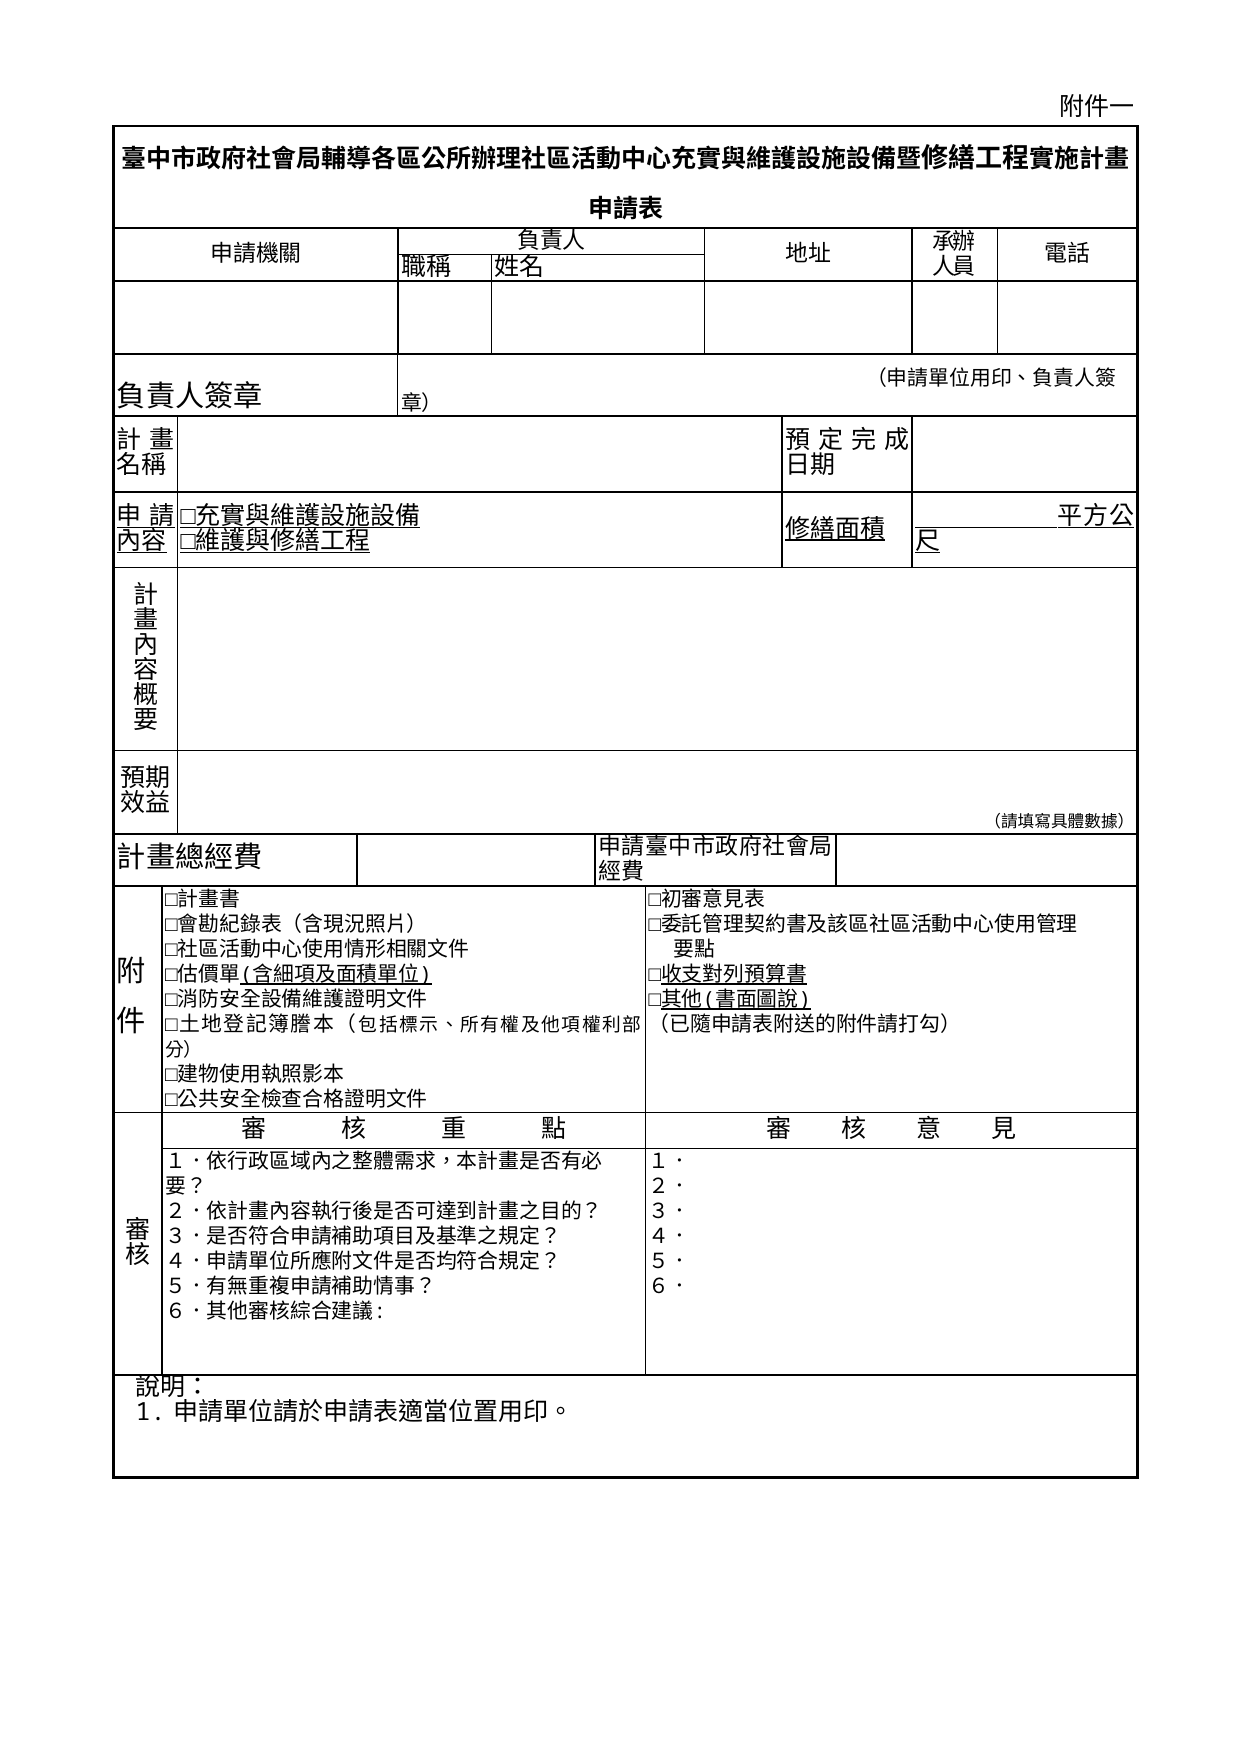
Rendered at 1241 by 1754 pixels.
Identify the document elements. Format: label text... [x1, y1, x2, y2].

table_cell 職稱 [399, 255, 491, 280]
table_cell 承辦 人員 [913, 229, 997, 280]
table_cell [178, 417, 781, 491]
table_cell [399, 282, 491, 353]
table_cell □充實與維護設施設備 □維護與修繕工程 [178, 493, 781, 567]
table_cell 姓名 [492, 255, 704, 280]
table_cell 預期效益 [115, 751, 177, 833]
table_cell 申請內容 [115, 493, 177, 567]
table_cell [913, 282, 997, 353]
table_cell 審 核 重 點 [163, 1113, 645, 1147]
table_cell 平方公尺 [913, 493, 1136, 567]
table_cell [358, 835, 594, 885]
table_cell [998, 282, 1136, 353]
table_cell [115, 282, 397, 353]
table_cell [178, 568, 1136, 749]
table_cell 修繕面積 [783, 493, 911, 567]
table_cell [837, 835, 1136, 885]
table_cell [913, 417, 1136, 491]
table_header 附件一 [114, 75, 1137, 125]
table_cell 地址 [705, 229, 911, 280]
table_cell １．依行政區域內之整體需求，本計畫是否有必要？ ２．依計畫內容執行後是否可達到計畫之目的？ ３．是否符合申請補助項目及基準之規定？ ４．申請單位所應附文件是否均符合規定？ ５．有無重複申請補助情事？ ６．其他審核綜合建議: [163, 1149, 645, 1374]
table_cell （請填寫具體數據） [178, 751, 1136, 833]
table_cell 計畫總經費 [115, 835, 356, 885]
table_cell 審 核 意 見 [646, 1113, 1136, 1147]
table_cell [492, 282, 704, 353]
table_cell 說明： 申請單位請於申請表適當位置用印。 [115, 1376, 1136, 1476]
table_cell 電話 [998, 229, 1136, 280]
table_cell 計 畫 內 容 概 要 [115, 568, 177, 749]
table_cell □初審意見表 □委託管理契約書及該區社區活動中心使用管理 要點 □收支對列預算書 □其他(書面圖說) （已隨申請表附送的附件請打勾） [646, 887, 1136, 1111]
table_cell 申請臺中市政府社會局經費 [596, 835, 835, 885]
table_cell 申請機關 [115, 229, 397, 280]
table_cell 計畫名稱 [115, 417, 177, 491]
table_cell （申請單位用印、負責人簽章） [398, 355, 1136, 415]
table_cell □計畫書 □會勘紀錄表（含現況照片） □社區活動中心使用情形相關文件 □估價單(含細項及面積單位) □消防安全設備維護證明文件 □土地登記簿謄本（包括標示、所有權及他項權利部分） □建物使用執照影本 □公共安全檢查合格證明文件 [163, 887, 645, 1111]
table_cell 負責人 [399, 229, 704, 254]
table_cell 負責人簽章 [115, 355, 397, 415]
table_cell 臺中市政府社會局輔導各區公所辦理社區活動中心充實與維護設施設備暨修繕工程實施計畫 申請表 [115, 127, 1136, 227]
table_cell 附 件 [115, 887, 161, 1111]
table_cell １． ２． ３． ４． ５． ６． [646, 1149, 1136, 1374]
table_cell 審核 [115, 1113, 161, 1374]
table_cell [705, 282, 911, 353]
table_cell 預定完成日期 [783, 417, 911, 491]
